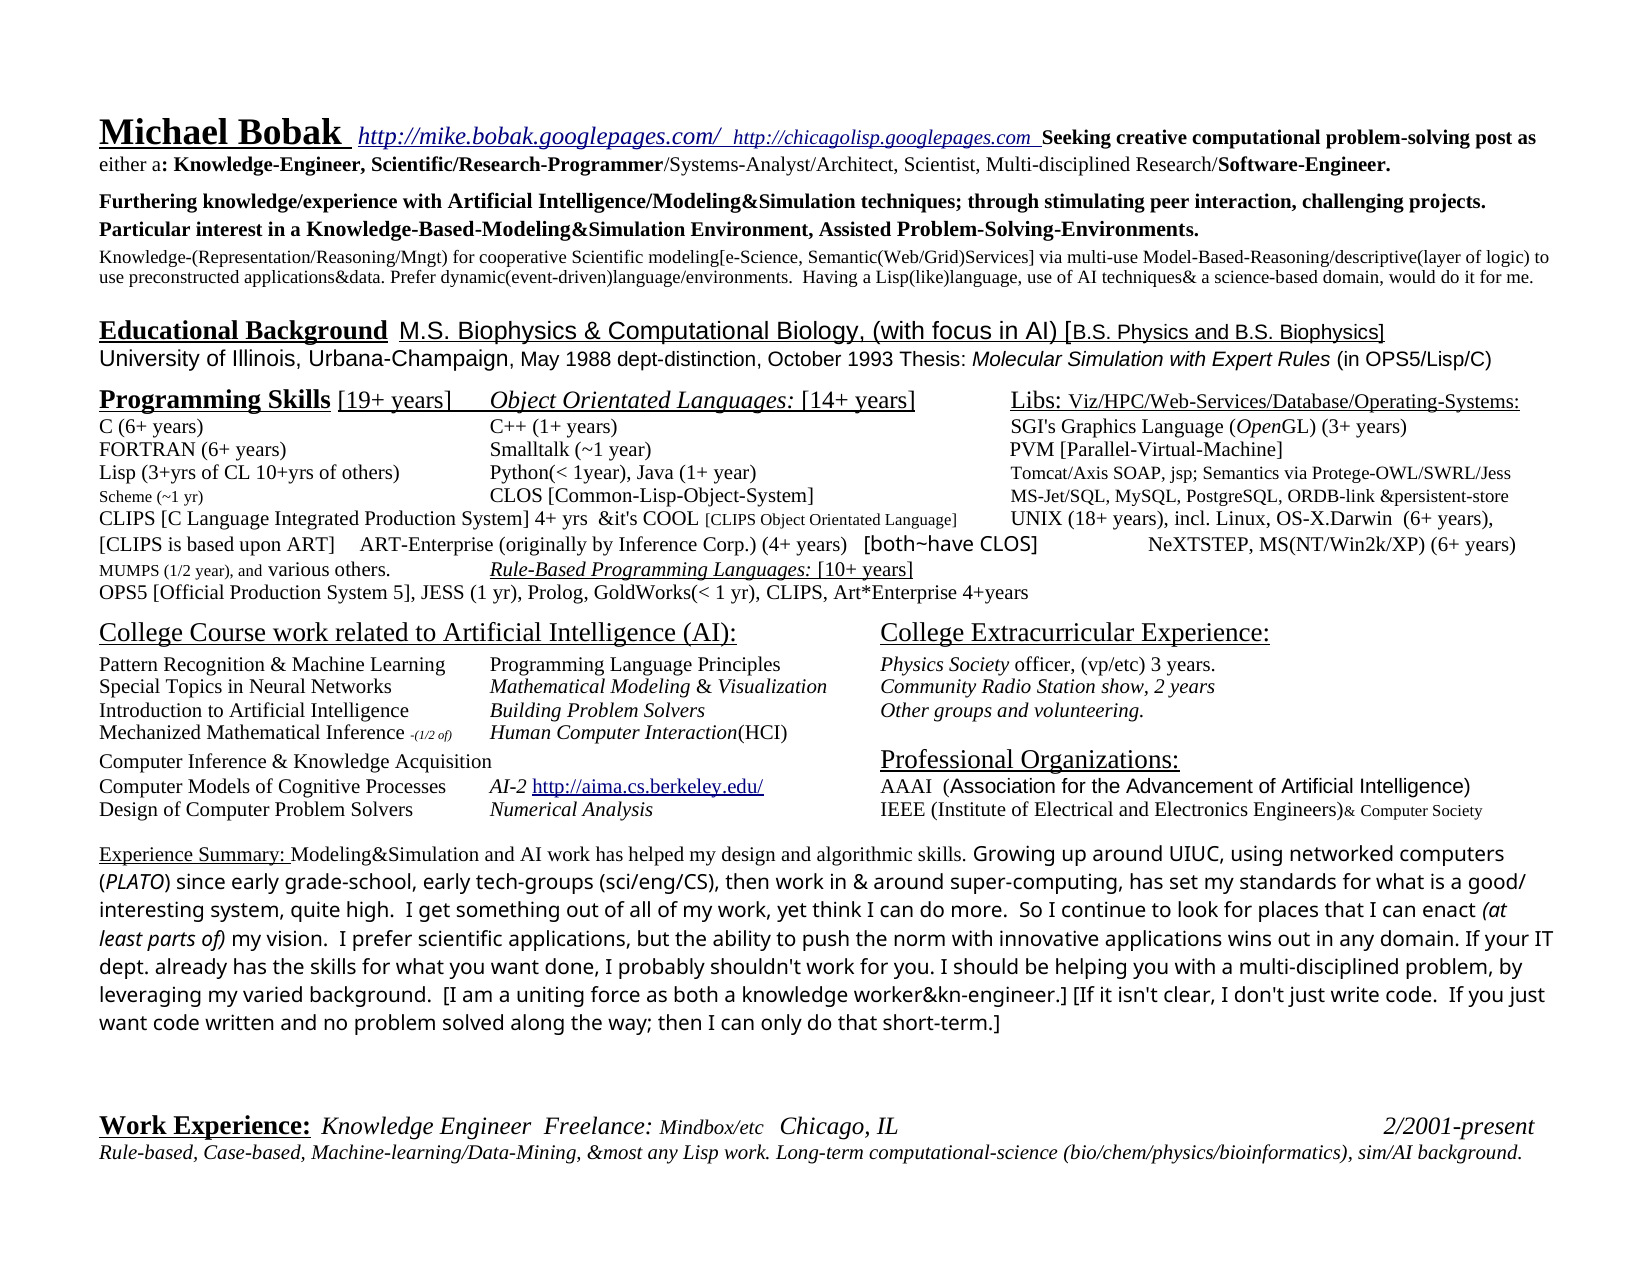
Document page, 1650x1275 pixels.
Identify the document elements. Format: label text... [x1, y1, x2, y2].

text MUMPS (1/2 year), and various others. Rule-Based Programming Languages: [10+ years] [99, 558, 1554, 581]
text Educational Background M.S. Biophysics & Computational Biology, (with focus in AI) [B.S. Physics and B.S. Biophysics] [99, 315, 1554, 345]
text Rule-based, Case-based, Machine-learning/Data-Mining, &most any Lisp work. Long-term computational-science (bio/chem/physics/bioinformatics), sim/AI background. [99, 1141, 1554, 1163]
text Furthering knowledge/experience with Artificial Intelligence/Modeling&Simulation techniques; through stimulating peer interaction, challenging projects. Particular interest in a Knowledge-Based-Modeling&Simulation Environment, Assisted Problem-Solving-Environments. [99, 189, 1554, 241]
text OPS5 [Official Production System 5], JESS (1 yr), Prolog, GoldWorks(< 1 yr), CLIPS, Art*Enterprise 4+years [99, 581, 1554, 604]
text Computer Models of Cognitive Processes AI-2 http://aima.cs.berkeley.edu/ AAAI (Association for the Advancement of Artificial Intelligence) [99, 774, 1554, 797]
text Michael Bobak http://mike.bobak.googlepages.com/ http://chicagolisp.googlepages.com Seeking creative computational problem-solving post as either a: Knowledge-Engineer, Scientific/Research-Programmer/Systems-Analyst/Architect, Scientist, Multi-disciplined Research/Software-Engineer. [99, 111, 1554, 176]
text Lisp (3+yrs of CL 10+yrs of others) Python(< 1year), Java (1+ year) Tomcat/Axis SOAP, jsp; Semantics via Protege-OWL/SWRL/Jess [99, 461, 1554, 483]
text University of Illinois, Urbana-Champaign, May 1988 dept-distinction, October 1993 Thesis: Molecular Simulation with Expert Rules (in OPS5/Lisp/C) [99, 345, 1554, 371]
text Mechanized Mathematical Inference -(1/2 of) Human Computer Interaction(HCI) [99, 721, 1554, 744]
text Scheme (~1 yr) CLOS [Common-Lisp-Object-System] MS-Jet/SQL, MySQL, PostgreSQL, ORDB-link &persistent-store [99, 483, 1554, 507]
text FORTRAN (6+ years) Smalltalk (~1 year) PVM [Parallel-Virtual-Machine] [99, 437, 1554, 461]
text Experience Summary: Modeling&Simulation and AI work has helped my design and algorithmic skills. Growing up around UIUC, using networked computers (PLATO) since early grade-school, early tech-groups (sci/eng/CS), then work in & around super-computing, has set my standards for what is a good/ interesting system, quite high. I get something out of all of my work, yet think I can do more. So I continue to look for places that I can enact (at least parts of) my vision. I prefer scientific applications, but the ability to push the norm with innovative applications wins out in any domain. If your IT dept. already has the skills for what you want done, I probably shouldn't work for you. I should be helping you with a multi-disciplined problem, by leveraging my varied background. [I am a uniting force as both a knowledge worker&kn-engineer.] [If it isn't clear, I don't just write code. If you just want code written and no problem solved along the way; then I can only do that short-term.] [99, 839, 1554, 1037]
text CLIPS [C Language Integrated Production System] 4+ yrs &it's COOL [CLIPS Object Orientated Language] UNIX (18+ years), incl. Linux, OS-X.Darwin (6+ years), [99, 507, 1554, 529]
text Computer Inference & Knowledge Acquisition Professional Organizations: [99, 744, 1554, 774]
text Knowledge-(Representation/Reasoning/Mngt) for cooperative Scientific modeling[e-Science, Semantic(Web/Grid)Services] via multi-use Model-Based-Reasoning/descriptive(layer of logic) to use preconstructed applications&data. Prefer dynamic(event-driven)language/environments. Having a Lisp(like)language, use of AI techniques& a science-based domain, would do it for me. [99, 246, 1554, 288]
text Programming Skills [19+ years] Object Orientated Languages: [14+ years] Libs: Viz/HPC/Web-Services/Database/Operating-Systems: [99, 385, 1554, 414]
text [CLIPS is based upon ART] ART-Enterprise (originally by Inference Corp.) (4+ years) [both~have CLOS] NeXTSTEP, MS(NT/Win2k/XP) (6+ years) [99, 529, 1554, 558]
text Work Experience: Knowledge Engineer Freelance: Mindbox/etc Chicago, IL 2/2001-present [99, 1111, 1554, 1141]
text Special Topics in Neural Networks Mathematical Modeling & Visualization Community Radio Station show, 2 years [99, 675, 1554, 698]
text C (6+ years) C++ (1+ years) SGI's Graphics Language (OpenGL) (3+ years) [99, 414, 1554, 437]
text Design of Computer Problem Solvers Numerical Analysis IEEE (Institute of Electrical and Electronics Engineers)& Computer Society [99, 797, 1554, 821]
text College Course work related to Artificial Intelligence (AI): College Extracurricular Experience: [99, 618, 1554, 648]
text Pattern Recognition & Machine Learning Programming Language Principles Physics Society officer, (vp/etc) 3 years. [99, 652, 1554, 675]
text Introduction to Artificial Intelligence Building Problem Solvers Other groups and volunteering. [99, 698, 1554, 721]
